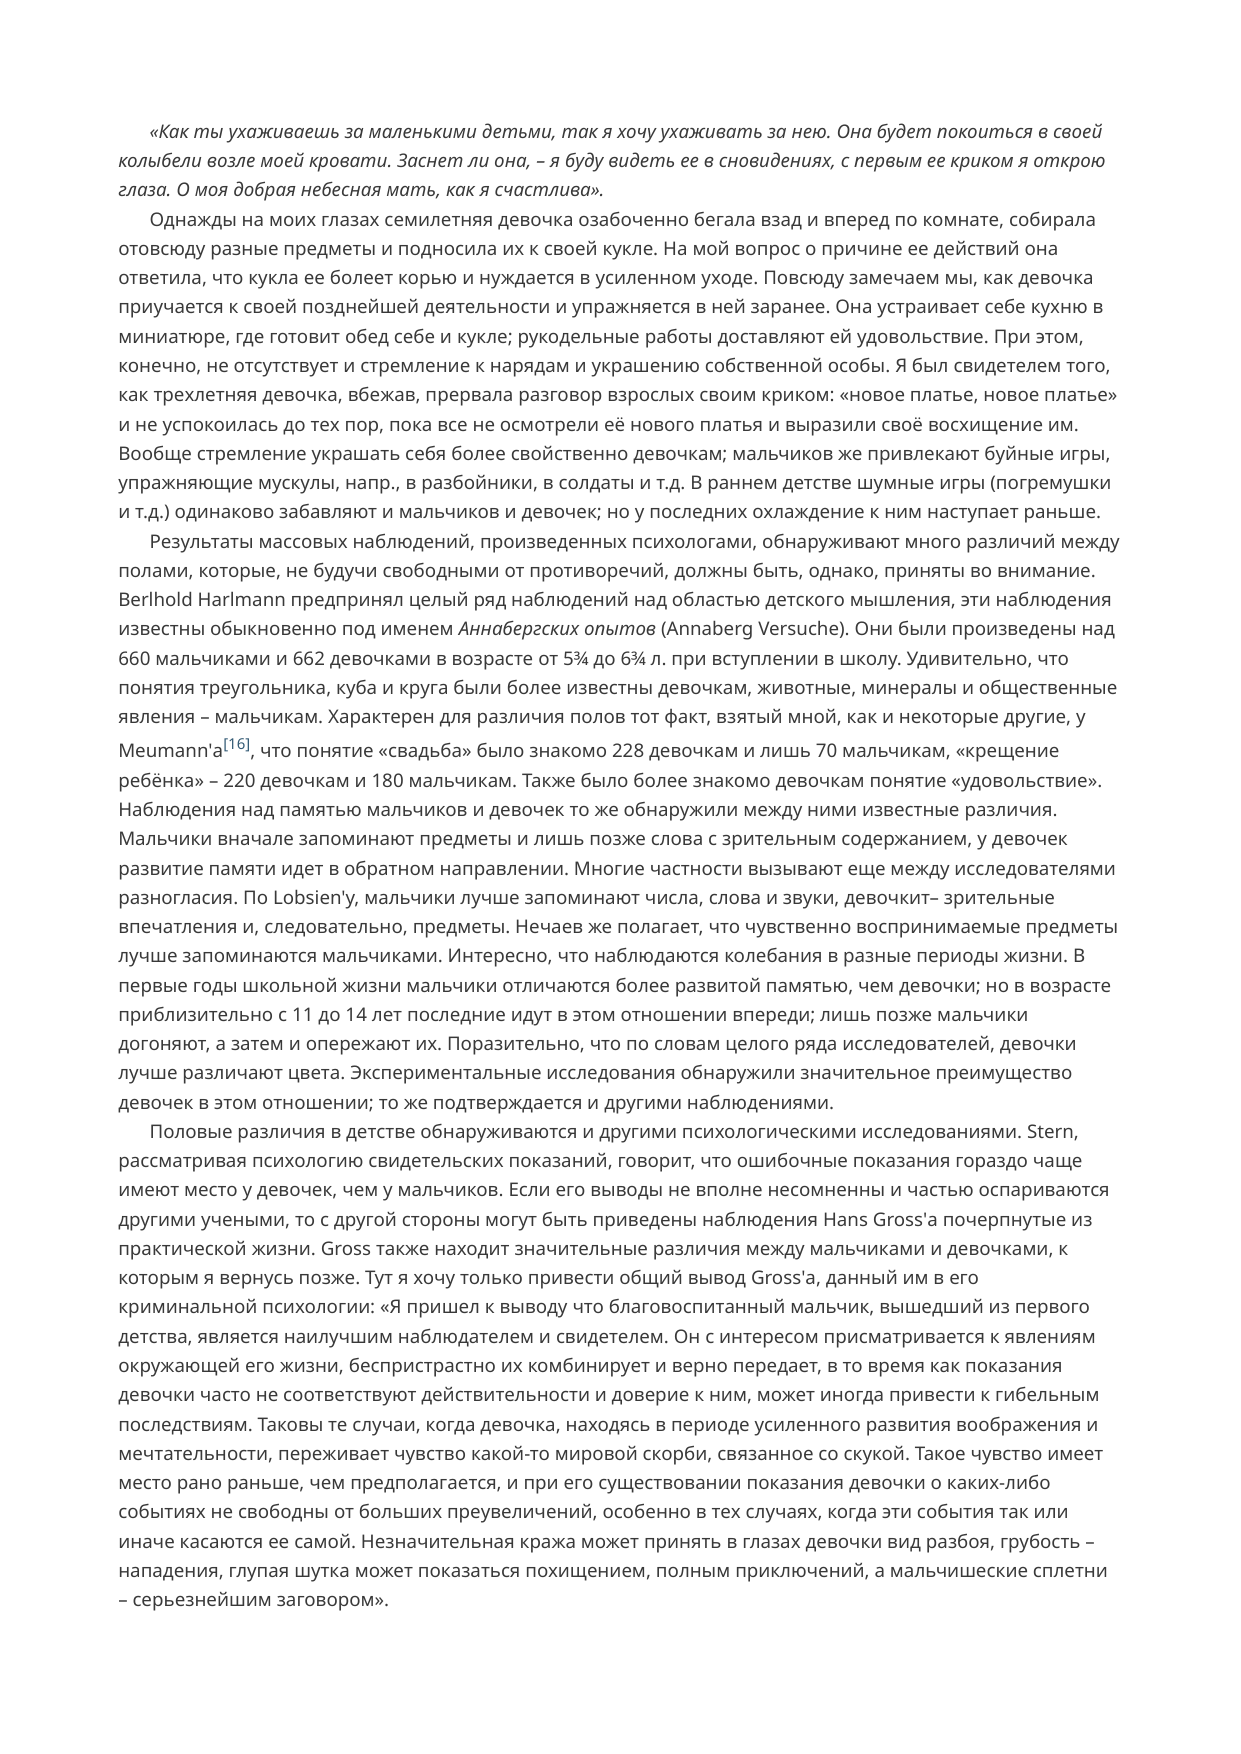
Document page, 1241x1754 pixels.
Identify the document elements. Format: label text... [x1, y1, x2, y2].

text «Как ты ухаживаешь за маленькими детьми, так я хочу ухаживать за нею. Она будет покоиться в своей колыбели возле моей кровати. Заснет ли она, – я буду видеть ее в сновидениях, с первым ее криком я открою глаза. О моя добрая небесная мать, как я счастлива». [118, 118, 1122, 202]
text Результаты массовых наблюдений, произведенных психологами, обнаруживают много различий между полами, которые, не будучи свободными от противоречий, должны быть, однако, приняты во внимание. Berlhold Harlmann предпринял целый ряд наблюдений над областью детского мышления, эти наблюдения известны обыкновенно под именем Аннабергских опытов (Annaberg Versuche). Они были произведены над 660 мальчиками и 662 девочками в возрасте от 5¾ до 6¾ л. при вступлении в школу. Удивительно, что понятия треугольника, куба и круга были более известны девочкам, животные, минералы и общественные явления – мальчикам. Характерен для различия полов тот факт, взятый мной, как и некоторые другие, у Meumann'а[16], что понятие «свадьба» было знакомо 228 девочкам и лишь 70 мальчикам, «крещение ребёнка» – 220 девочкам и 180 мальчикам. Также было более знакомо девочкам понятие «удовольствие». Наблюдения над памятью мальчиков и девочек то же обнаружили между ними известные различия. Мальчики вначале запоминают предметы и лишь позже слова с зрительным содержанием, у девочек развитие памяти идет в обратном направлении. Многие частности вызывают еще между исследователями разногласия. По Lobsien'у, мальчики лучше запоминают числа, слова и звуки, девочкит– зрительные впечатления и, следовательно, предметы. Нечаев же полагает, что чувственно воспринимаемые предметы лучше запоминаются мальчиками. Интересно, что наблюдаются колебания в разные периоды жизни. В первые годы школьной жизни мальчики отличаются более развитой памятью, чем девочки; но в возрасте приблизительно с 11 до 14 лет последние идут в этом отношении впереди; лишь позже мальчики догоняют, а затем и опережают их. Поразительно, что по словам целого ряда исследователей, девочки лучше различают цвета. Экспериментальные исследования обнаружили значительное преимущество девочек в этом отношении; то же подтверждается и другими наблюдениями. [118, 528, 1122, 1114]
text Однажды на моих глазах семилетняя девочка озабоченно бегала взад и вперед по комнате, собирала отовсюду разные предметы и подносила их к своей кукле. На мой вопрос о причине ее действий она ответила, что кукла ее болеет корью и нуждается в усиленном уходе. Повсюду замечаем мы, как девочка приучается к своей позднейшей деятельности и упражняется в ней заранее. Она устраивает себе кухню в миниатюре, где готовит обед себе и кукле; рукодельные работы доставляют ей удовольствие. При этом, конечно, не отсутствует и стремление к нарядам и украшению собственной особы. Я был свидетелем того, как трехлетняя девочка, вбежав, прервала разговор взрослых своим криком: «новое платье, новое платье» и не успокоилась до тех пор, пока все не осмотрели её нового платья и выразили своё восхищение им. Вообще стремление украшать себя более свойственно девочкам; мальчиков же привлекают буйные игры, упражняющие мускулы, напр., в разбойники, в солдаты и т.д. В раннем детстве шумные игры (погремушки и т.д.) одинаково забавляют и мальчиков и девочек; но у последних охлаждение к ним наступает раньше. [118, 206, 1122, 524]
text Половые различия в детстве обнаруживаются и другими психологическими исследованиями. Stern, рассматривая психологию свидетельских показаний, говорит, что ошибочные показания гораздо чаще имеют место у девочек, чем у мальчиков. Если его выводы не вполне несомненны и частью оспариваются другими учеными, то с другой стороны могут быть приведены наблюдения Hans Gross'а почерпнутые из практической жизни. Gross также находит значительные различия между мальчиками и девочками, к которым я вернусь позже. Тут я хочу только привести общий вывод Gross'а, данный им в его криминальной психологии: «Я пришел к выводу что благовоспитанный мальчик, вышедший из первого детства, является наилучшим наблюдателем и свидетелем. Он с интересом присматривается к явлениям окружающей его жизни, беспристрастно их комбинирует и верно передает, в то время как показания девочки часто не соответствуют действительности и доверие к ним, может иногда привести к гибельным последствиям. Таковы те случаи, когда девочка, находясь в периоде усиленного развития воображения и мечтательности, переживает чувство какой-то мировой скорби, связанное со скукой. Такое чувство имеет место рано раньше, чем предполагается, и при его существовании показания девочки о каких-либо событиях не свободны от больших преувеличений, особенно в тех случаях, когда эти события так или иначе касаются ее самой. Незначительная кража может принять в глазах девочки вид разбоя, грубость – нападения, глупая шутка может показаться похищением, полным приключений, а мальчишеские сплетни – серьезнейшим заговором». [118, 1118, 1122, 1612]
